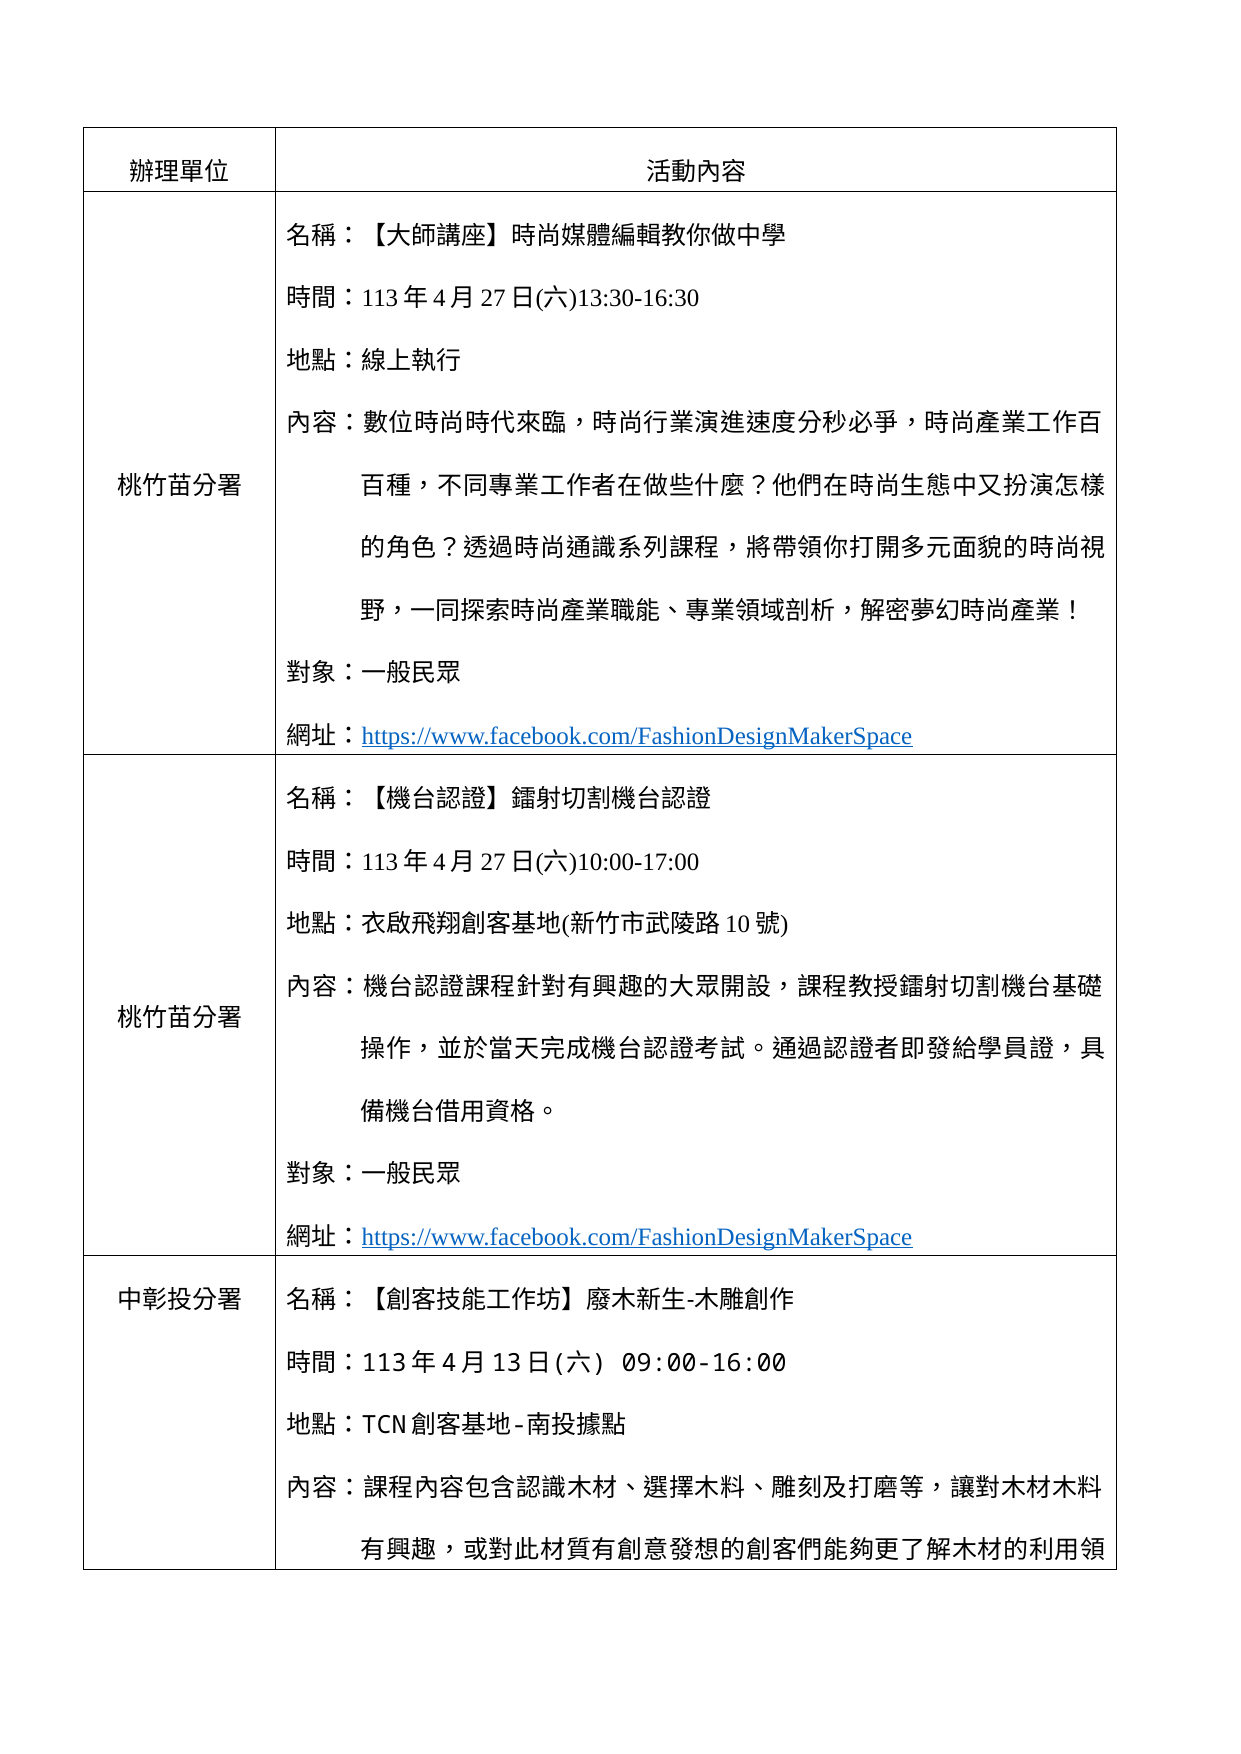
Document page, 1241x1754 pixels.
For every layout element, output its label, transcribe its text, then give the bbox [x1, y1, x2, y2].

table_cell 桃竹苗分署 [84, 192, 275, 754]
table_cell 名稱：【大師講座】時尚媒體編輯教你做中學 時間：113年4月27日(六)13:30-16:30 地點：線上執行 內容：數位時尚時代來臨，時尚行業演進速度分秒必爭，時尚產業工作百百種，不同專業工作者在做些什麼？他們在時尚生態中又扮演怎樣的角色？透過時尚通識系列課程，將帶領你打開多元面貌的時尚視野，一同探索時尚產業職能、專業領域剖析，解密夢幻時尚產業！ 對象：一般民眾 網址：https://www.facebook.com/FashionDesignMakerSpace [276, 192, 1116, 754]
table_cell 中彰投分署 [84, 1256, 275, 1569]
table_header 辦理單位 [84, 128, 275, 191]
table_cell 桃竹苗分署 [84, 755, 275, 1255]
table_header 活動內容 [276, 128, 1116, 191]
table_cell 名稱：【創客技能工作坊】廢木新生-木雕創作 時間：113年4月13日(六) 09:00-16:00 地點：TCN創客基地-南投據點 內容：課程內容包含認識木材、選擇木料、雕刻及打磨等，讓對木材木料有興趣，或對此材質有創意發想的創客們能夠更了解木材的利用領 [276, 1256, 1116, 1569]
table_cell 名稱：【機台認證】鐳射切割機台認證 時間：113年4月27日(六)10:00-17:00 地點：衣啟飛翔創客基地(新竹市武陵路10號) 內容：機台認證課程針對有興趣的大眾開設，課程教授鐳射切割機台基礎操作，並於當天完成機台認證考試。通過認證者即發給學員證，具備機台借用資格。 對象：一般民眾 網址：https://www.facebook.com/FashionDesignMakerSpace [276, 755, 1116, 1255]
